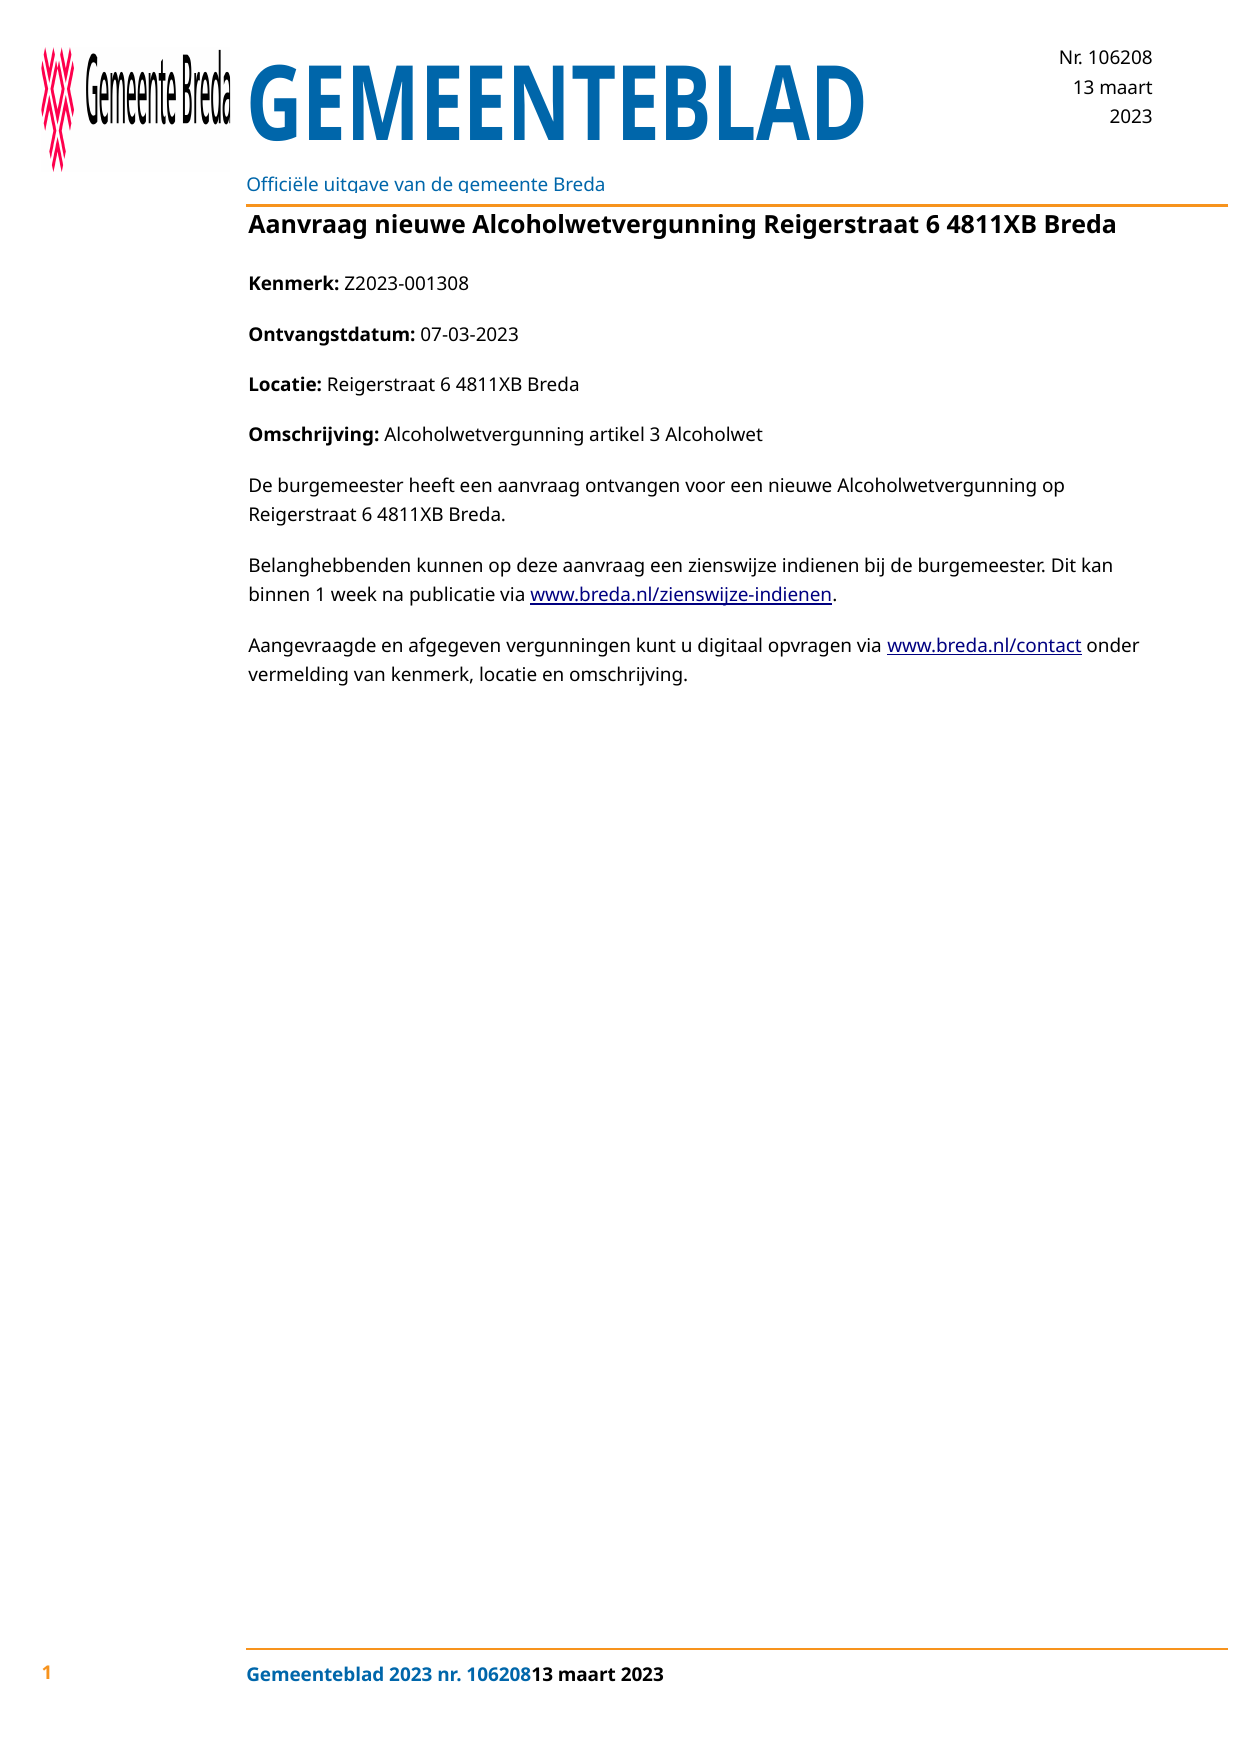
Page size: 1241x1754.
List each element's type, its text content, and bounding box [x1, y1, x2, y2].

text Omschrijving: Alcoholwetvergunning artikel 3 Alcoholwet [248, 422, 1152, 447]
text Kenmerk: Z2023-001308 [248, 270, 1152, 296]
picture [41, 47, 231, 172]
text Aangevraagde en afgegeven vergunningen kunt u digitaal opvragen via www.breda.nl/contact onder vermelding van kenmerk, locatie en omschrijving. [248, 632, 1152, 687]
text De burgemeester heeft een aanvraag ontvangen voor een nieuwe Alcoholwetvergunning op Reigerstraat 6 4811XB Breda. [248, 472, 1152, 527]
text Aanvraag nieuwe Alcoholwetvergunning Reigerstraat 6 4811XB Breda [248, 207, 1152, 241]
text Locatie: Reigerstraat 6 4811XB Breda [248, 371, 1152, 397]
text Belanghebbenden kunnen op deze aanvraag een zienswijze indienen bij de burgemeester. Dit kan binnen 1 week na publicatie via www.breda.nl/zienswijze-indienen. [248, 552, 1152, 607]
text Ontvangstdatum: 07-03-2023 [248, 321, 1152, 346]
